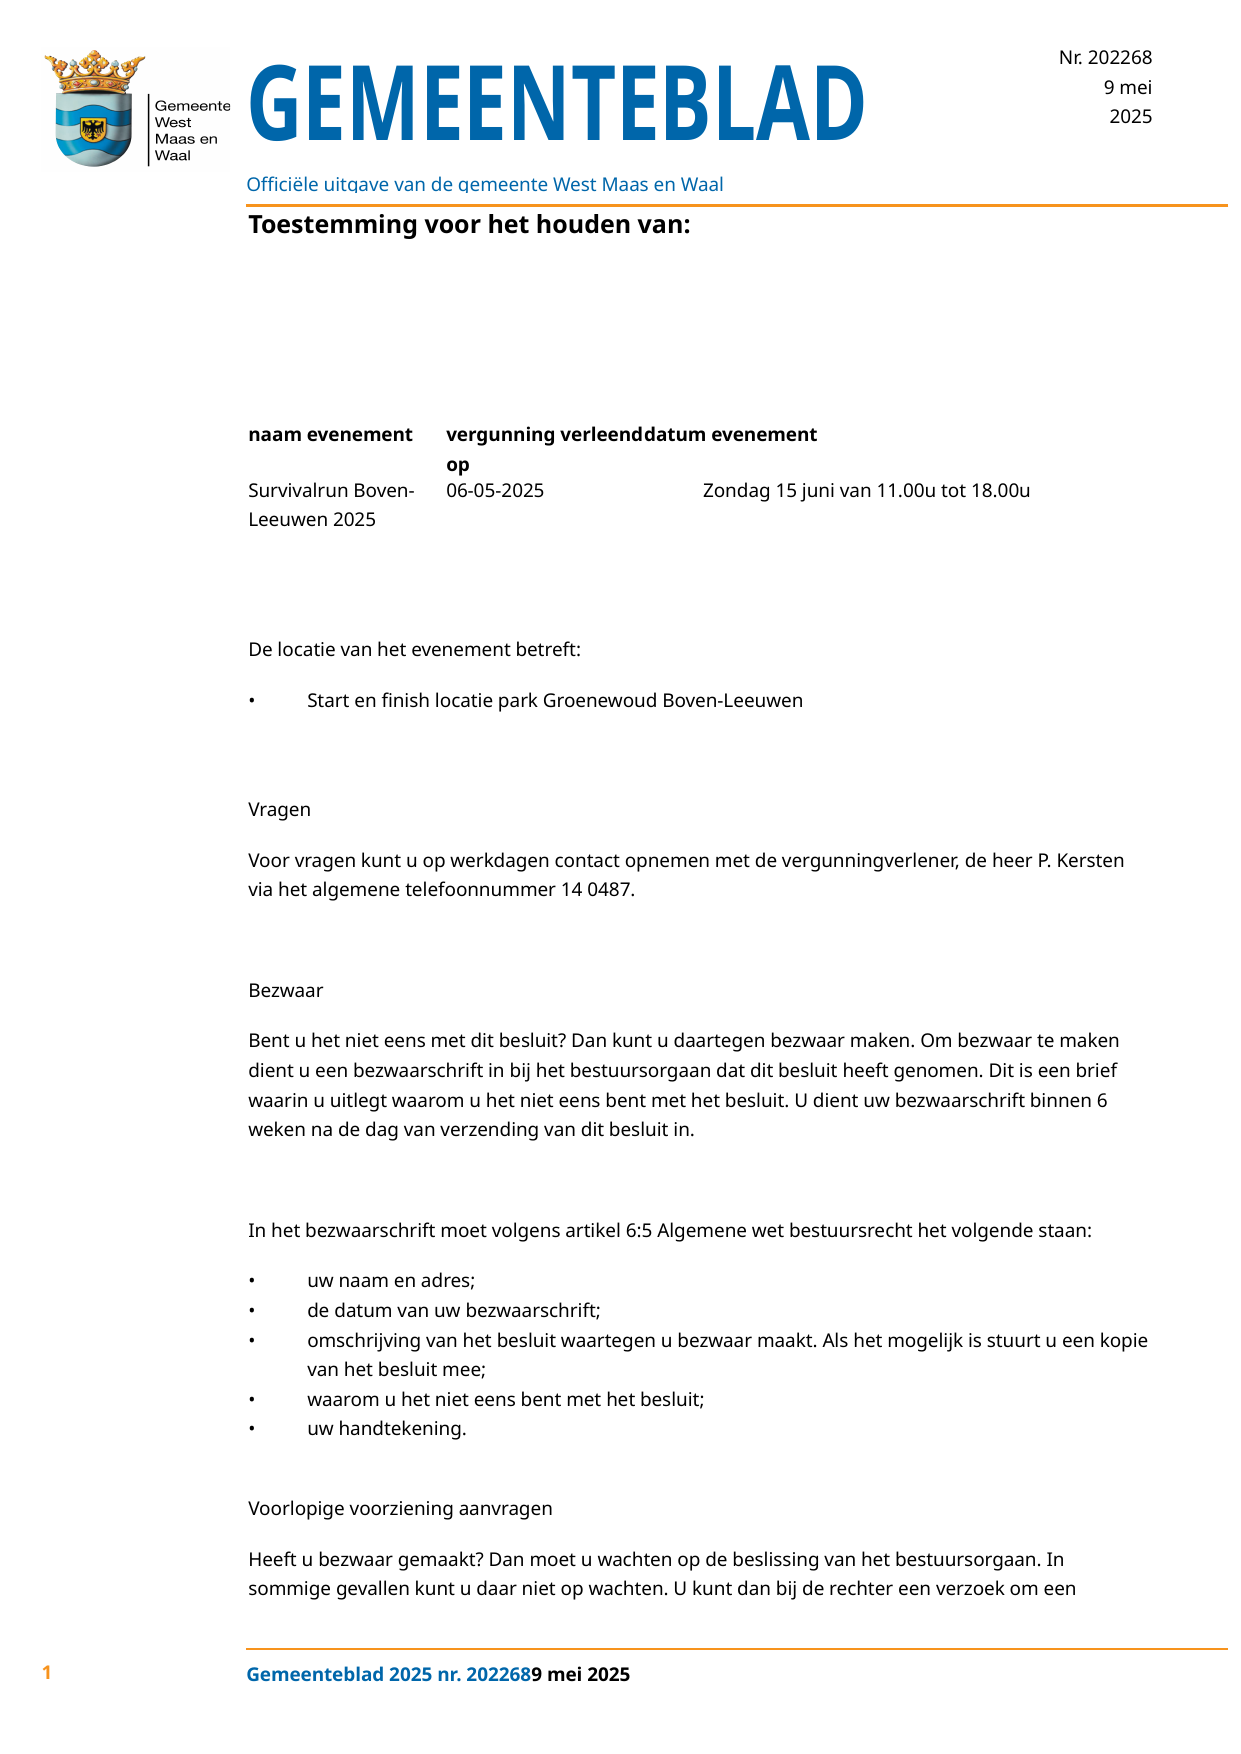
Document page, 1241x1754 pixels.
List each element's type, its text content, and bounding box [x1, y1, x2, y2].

list Start en finish locatie park Groenewoud Boven-Leeuwen [248, 687, 1152, 712]
text Bezwaar [248, 977, 1152, 1003]
list uw handtekening. [248, 1416, 1152, 1441]
table_cell Zondag 15 juni van 11.00u tot 18.00u [644, 477, 1152, 532]
text Toestemming voor het houden van: [248, 207, 1152, 241]
table_header vergunning verleend op [446, 422, 644, 477]
list waarom u het niet eens bent met het besluit; [248, 1386, 1152, 1412]
text In het bezwaarschrift moet volgens artikel 6:5 Algemene wet bestuursrecht het volgende staan: [248, 1217, 1152, 1243]
text Voorlopige voorziening aanvragen [248, 1496, 1152, 1521]
text Heeft u bezwaar gemaakt? Dan moet u wachten op de beslissing van het bestuursorgaan. In sommige gevallen kunt u daar niet op wachten. U kunt dan bij de rechter een verzoek om een [248, 1546, 1152, 1601]
table_cell 06-05-2025 [446, 477, 644, 532]
text Vragen [248, 796, 1152, 822]
table_cell Survivalrun Boven-Leeuwen 2025 [248, 477, 446, 532]
text Bent u het niet eens met dit besluit? Dan kunt u daartegen bezwaar maken. Om bezwaar te maken dient u een bezwaarschrift in bij het bestuursorgaan dat dit besluit heeft genomen. Dit is een brief waarin u uitlegt waarom u het niet eens bent met het besluit. U dient uw bezwaarschrift binnen 6 weken na de dag van verzending van dit besluit in. [248, 1028, 1152, 1142]
text De locatie van het evenement betreft: [248, 636, 1152, 662]
list uw naam en adres; [248, 1268, 1152, 1293]
table_header datum evenement [644, 422, 1152, 477]
table_header naam evenement [248, 422, 446, 477]
list de datum van uw bezwaarschrift; [248, 1297, 1152, 1323]
list omschrijving van het besluit waartegen u bezwaar maakt. Als het mogelijk is stuurt u een kopie van het besluit mee; [248, 1327, 1152, 1382]
text Voor vragen kunt u op werkdagen contact opnemen met de vergunningverlener, de heer P. Kersten via het algemene telefoonnummer 14 0487. [248, 847, 1152, 902]
picture [41, 47, 231, 172]
